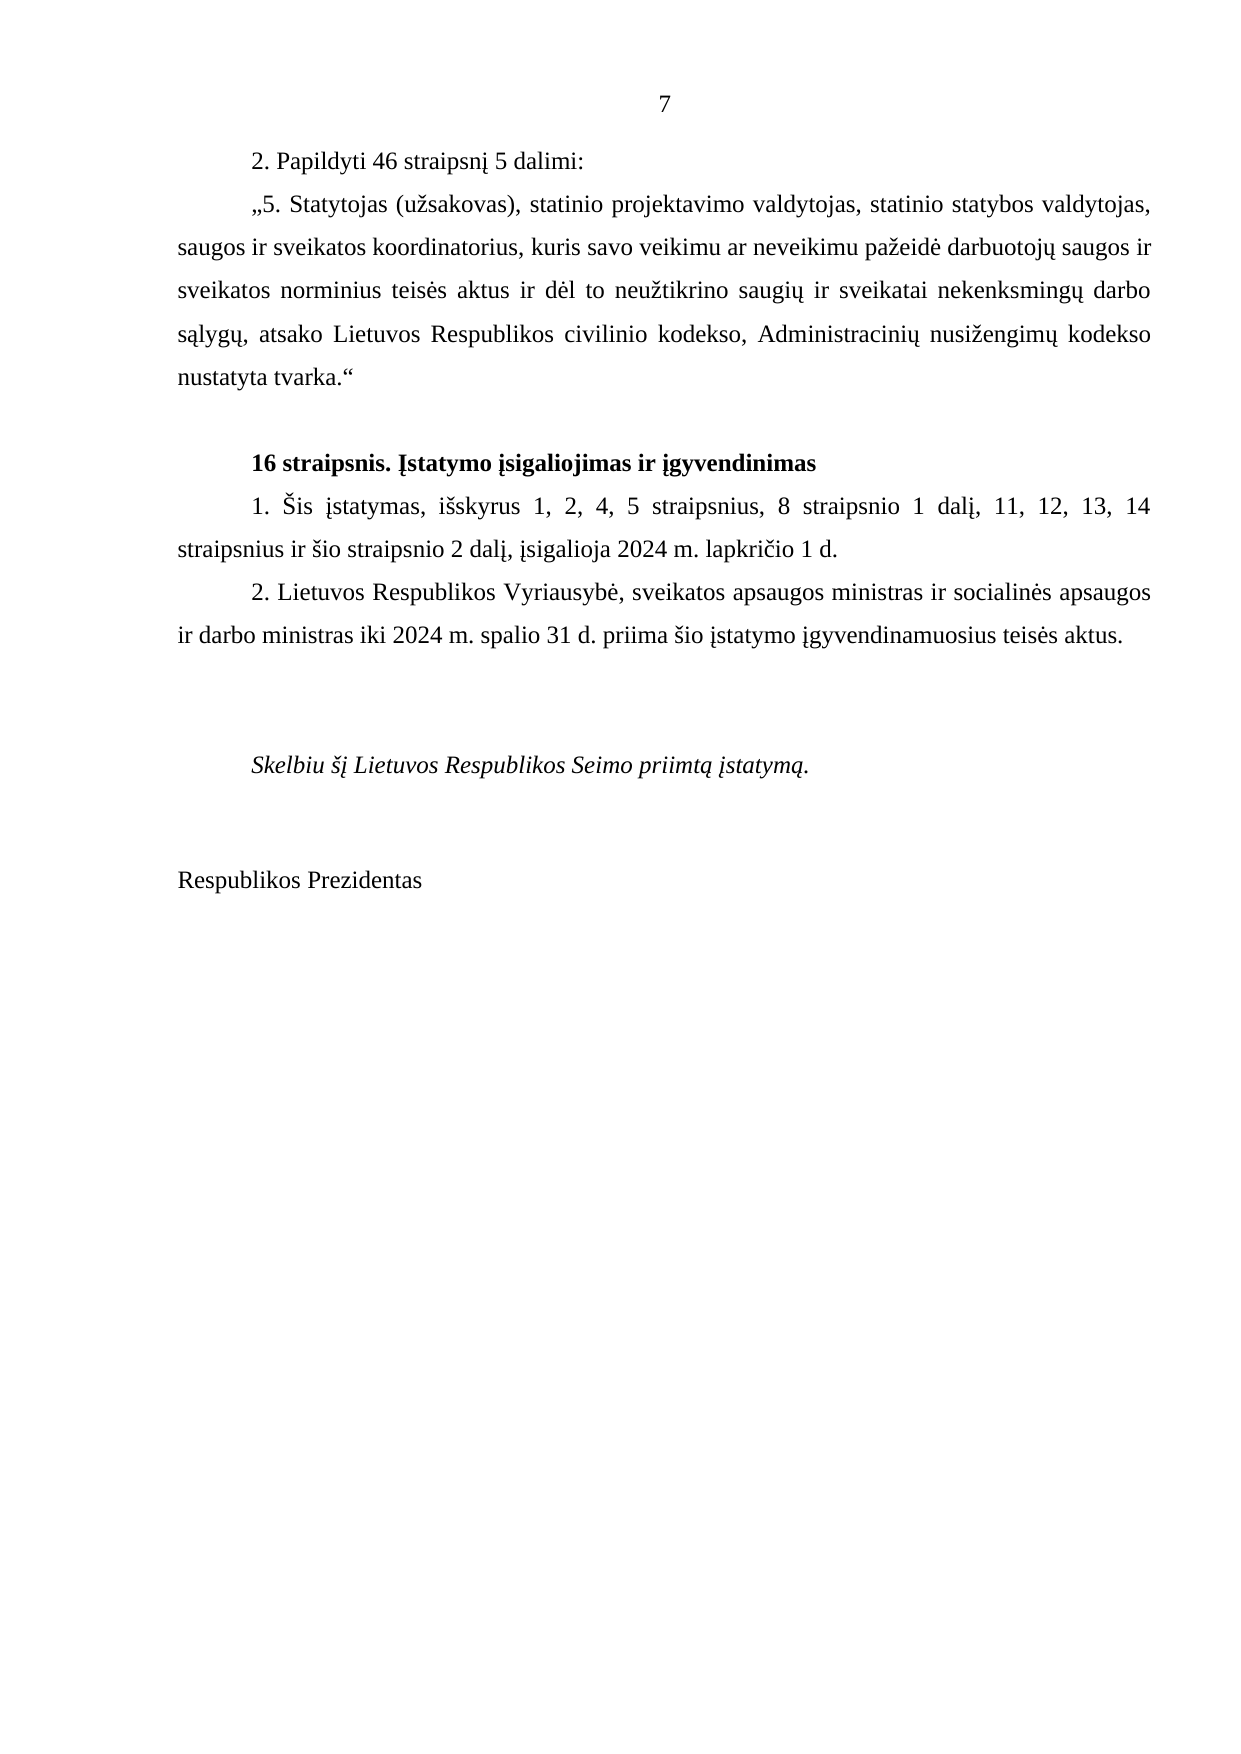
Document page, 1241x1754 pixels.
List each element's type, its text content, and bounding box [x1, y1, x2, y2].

text Respublikos Prezidentas [177, 865, 1152, 894]
text Skelbiu šį Lietuvos Respublikos Seimo priimtą įstatymą. [177, 750, 1152, 779]
text „5. Statytojas (užsakovas), statinio projektavimo valdytojas, statinio statybos valdytojas, saugos ir sveikatos koordinatorius, kuris savo veikimu ar neveikimu pažeidė darbuotojų saugos ir sveikatos norminius teisės aktus ir dėl to neužtikrino saugių ir sveikatai nekenksmingų darbo sąlygų, atsako Lietuvos Respublikos civilinio kodekso, Administracinių nusižengimų kodekso nustatyta tvarka.“ [177, 189, 1152, 391]
text 2. Papildyti 46 straipsnį 5 dalimi: [177, 146, 1152, 175]
text 16 straipsnis. Įstatymo įsigaliojimas ir įgyvendinimas [177, 448, 1152, 477]
text 1. Šis įstatymas, išskyrus 1, 2, 4, 5 straipsnius, 8 straipsnio 1 dalį, 11, 12, 13, 14 straipsnius ir šio straipsnio 2 dalį, įsigalioja 2024 m. lapkričio 1 d. [177, 491, 1152, 563]
text 2. Lietuvos Respublikos Vyriausybė, sveikatos apsaugos ministras ir socialinės apsaugos ir darbo ministras iki 2024 m. spalio 31 d. priima šio įstatymo įgyvendinamuosius teisės aktus. [177, 577, 1152, 649]
